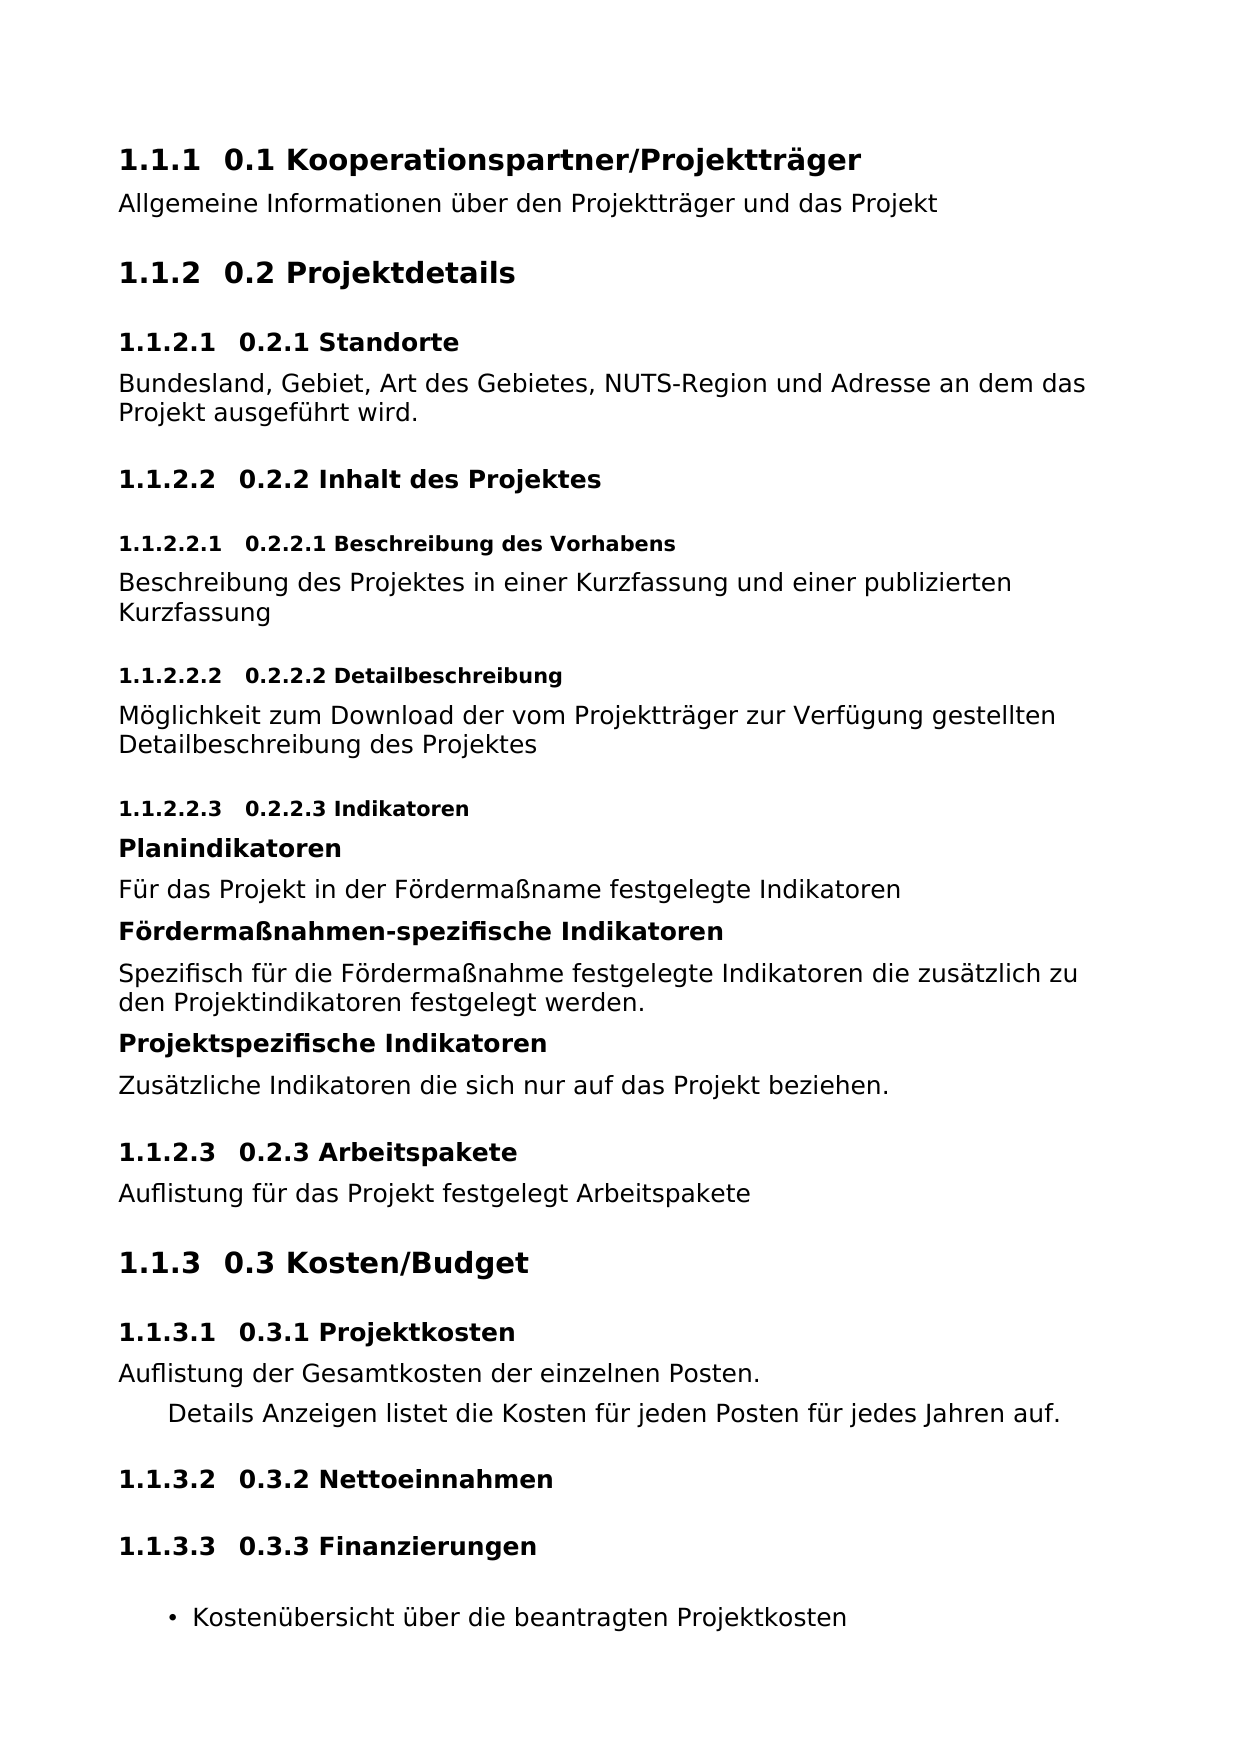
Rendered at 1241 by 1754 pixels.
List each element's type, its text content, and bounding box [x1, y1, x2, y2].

text Zusätzliche Indikatoren die sich nur auf das Projekt beziehen. [118, 1071, 1122, 1101]
text Allgemeine Informationen über den Projektträger und das Projekt [118, 189, 1122, 219]
text Auflistung der Gesamtkosten der einzelnen Posten. Details Anzeigen listet die Kosten für jeden Posten für jedes Jahren auf. [118, 1359, 1122, 1428]
text Planindikatoren [118, 834, 1122, 863]
subtitle 0.2.2.3 Indikatoren [118, 797, 1122, 821]
subtitle 0.3.1 Projektkosten [118, 1318, 1122, 1347]
subtitle 0.3 Kosten/Budget [118, 1246, 1122, 1280]
subtitle 0.1 Kooperationspartner/Projektträger [118, 143, 1122, 177]
text Beschreibung des Projektes in einer Kurzfassung und einer publizierten Kurzfassung [118, 569, 1122, 627]
text Projektspezifische Indikatoren [118, 1030, 1122, 1059]
text Spezifisch für die Fördermaßnahme festgelegte Indikatoren die zusätzlich zu den Projektindikatoren festgelegt werden. [118, 959, 1122, 1017]
text Für das Projekt in der Fördermaßname festgelegte Indikatoren [118, 876, 1122, 905]
subtitle 0.3.3 Finanzierungen [118, 1532, 1122, 1561]
subtitle 0.2.2.2 Detailbeschreibung [118, 664, 1122, 689]
text Bundesland, Gebiet, Art des Gebietes, NUTS-Region und Adresse an dem das Projekt ausgeführt wird. [118, 369, 1122, 428]
subtitle 0.3.2 Nettoeinnahmen [118, 1466, 1122, 1495]
text Möglichkeit zum Download der vom Projektträger zur Verfügung gestellten Detailbeschreibung des Projektes [118, 701, 1122, 759]
text Auflistung für das Projekt festgelegt Arbeitspakete [118, 1180, 1122, 1209]
list Kostenübersicht über die beantragten Projektkosten [177, 1603, 1122, 1632]
subtitle 0.2.2.1 Beschreibung des Vorhabens [118, 532, 1122, 556]
subtitle 0.2.1 Standorte [118, 328, 1122, 357]
subtitle 0.2.2 Inhalt des Projektes [118, 465, 1122, 494]
subtitle 0.2.3 Arbeitspakete [118, 1138, 1122, 1167]
subtitle 0.2 Projektdetails [118, 256, 1122, 290]
text Fördermaßnahmen-spezifische Indikatoren [118, 917, 1122, 946]
